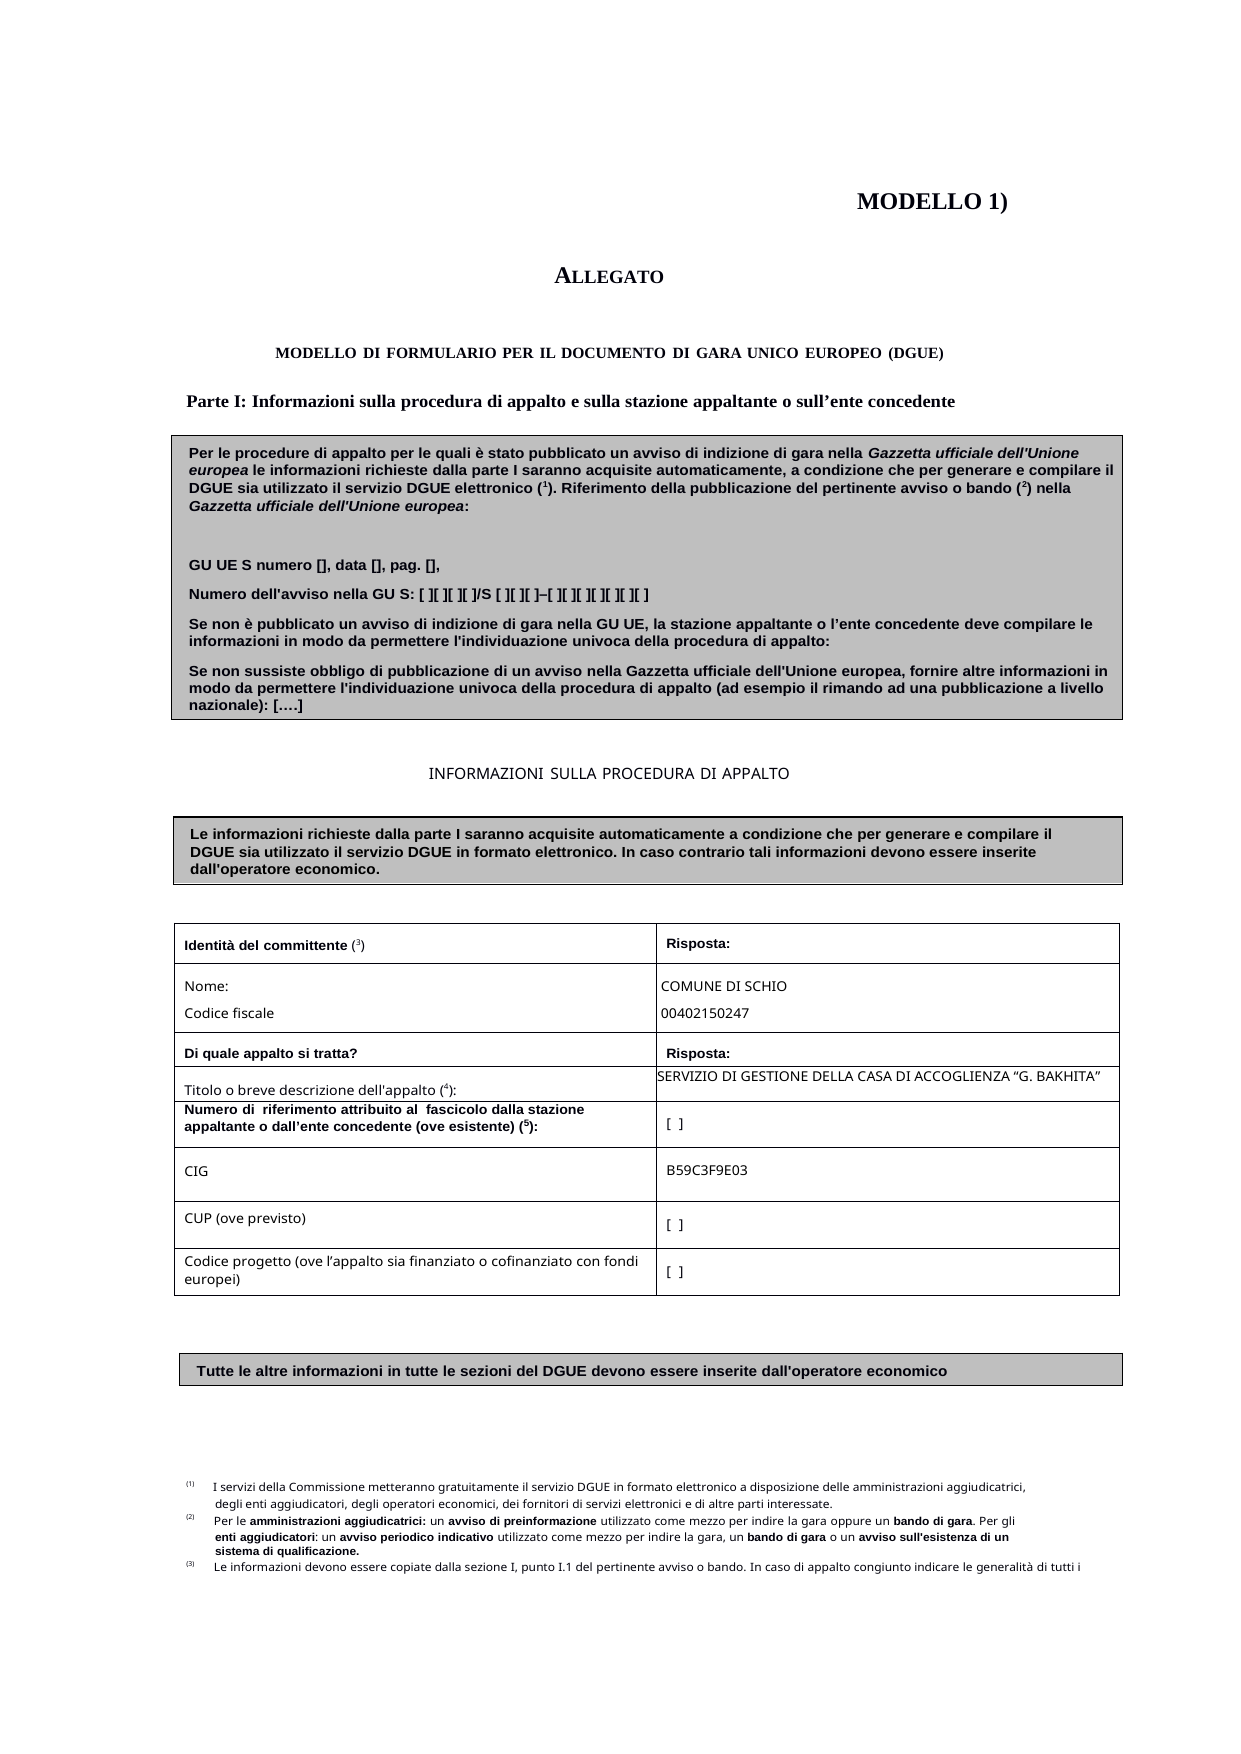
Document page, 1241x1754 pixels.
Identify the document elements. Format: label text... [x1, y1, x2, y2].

table_header Identità del committente (3) [175, 924, 656, 963]
table_cell [ ] [657, 1249, 1119, 1295]
table_cell Di quale appalto si tratta? [175, 1033, 656, 1066]
table_cell Numero di riferimento attribuito al fascicolo dalla stazione appaltante o dall’ente concedente (ove esistente) (5): [175, 1102, 656, 1147]
subtitle MODELLO 1) [211, 187, 1008, 214]
subtitle Parte I: Informazioni sulla procedura di appalto e sulla stazione appaltante o sull’ente concedente [186, 390, 1122, 411]
table_header Le informazioni richieste dalla parte I saranno acquisite automaticamente a condizione che per generare e compilare il DGUE sia utilizzato il servizio DGUE in formato elettronico. In caso contrario tali informazioni devono essere inserite dall'operatore economico. [174, 818, 1122, 883]
table_cell Titolo o breve descrizione dell'appalto (4): [175, 1067, 656, 1101]
table_cell B59C3F9E03 [657, 1148, 1119, 1201]
table_header Tutte le altre informazioni in tutte le sezioni del DGUE devono essere inserite dall'operatore economico [180, 1354, 1122, 1385]
text MODELLO DI FORMULARIO PER IL DOCUMENTO DI GARA UNICO EUROPEO (DGUE) [211, 344, 1008, 362]
subtitle INFORMAZIONI SULLA PROCEDURA DI APPALTO [211, 763, 1008, 784]
table_cell [ ] [657, 1202, 1119, 1248]
table_cell CIG [175, 1148, 656, 1201]
table_cell SERVIZIO DI GESTIONE DELLA CASA DI ACCOGLIENZA “G. BAKHITA” [657, 1067, 1119, 1101]
subtitle ALLEGATO [211, 261, 1008, 289]
table_header Risposta: [657, 924, 1119, 963]
table_cell 00402150247 [657, 998, 1119, 1032]
table_cell COMUNE DI SCHIO [657, 964, 1119, 998]
table_cell Codice fiscale [175, 998, 656, 1032]
table_cell Risposta: [657, 1033, 1119, 1066]
table_cell Nome: [175, 964, 656, 998]
table_cell CUP (ove previsto) [175, 1202, 656, 1248]
text (1) I servizi della Commissione metteranno gratuitamente il servizio DGUE in formato elettronico a disposizione delle amministrazioni aggiudicatrici, degli enti aggiudicatori, degli operatori economici, dei fornitori di servizi elettronici e di altre parti interessate. [186, 1479, 1033, 1512]
text (2) Per le amministrazioni aggiudicatrici: un avviso di preinformazione utilizzato come mezzo per indire la gara oppure un bando di gara. Per gli enti aggiudicatori: un avviso periodico indicativo utilizzato come mezzo per indire la gara, un bando di gara o un avviso sull'esistenza di un sistema di qualificazione. [186, 1513, 1033, 1558]
table_cell [ ] [657, 1102, 1119, 1147]
table_header Per le procedure di appalto per le quali è stato pubblicato un avviso di indizione di gara nella Gazzetta ufficiale dell'Unione europea le informazioni richieste dalla parte I saranno acquisite automaticamente, a condizione che per generare e compilare il DGUE sia utilizzato il servizio DGUE elettronico (1). Riferimento della pubblicazione del pertinente avviso o bando (2) nella Gazzetta ufficiale dell'Unione europea: GU UE S numero [], data [], pag. [], Numero dell'avviso nella GU S: [ ][ ][ ][ ]/S [ ][ ][ ]–[ ][ ][ ][ ][ ][ ][ ] Se non è pubblicato un avviso di indizione di gara nella GU UE, la stazione appaltante o l’ente concedente deve compilare le informazioni in modo da permettere l'individuazione univoca della procedura di appalto: Se non sussiste obbligo di pubblicazione di un avviso nella Gazzetta ufficiale dell'Unione europea, fornire altre informazioni in modo da permettere l'individuazione univoca della procedura di appalto (ad esempio il rimando ad una pubblicazione a livello nazionale): [….] [172, 436, 1122, 719]
table_cell Codice progetto (ove l’appalto sia finanziato o cofinanziato con fondi europei) [175, 1249, 656, 1295]
text (3) Le informazioni devono essere copiate dalla sezione I, punto I.1 del pertinente avviso o bando. In caso di appalto congiunto indicare le generalità di tutti i [186, 1559, 1122, 1574]
